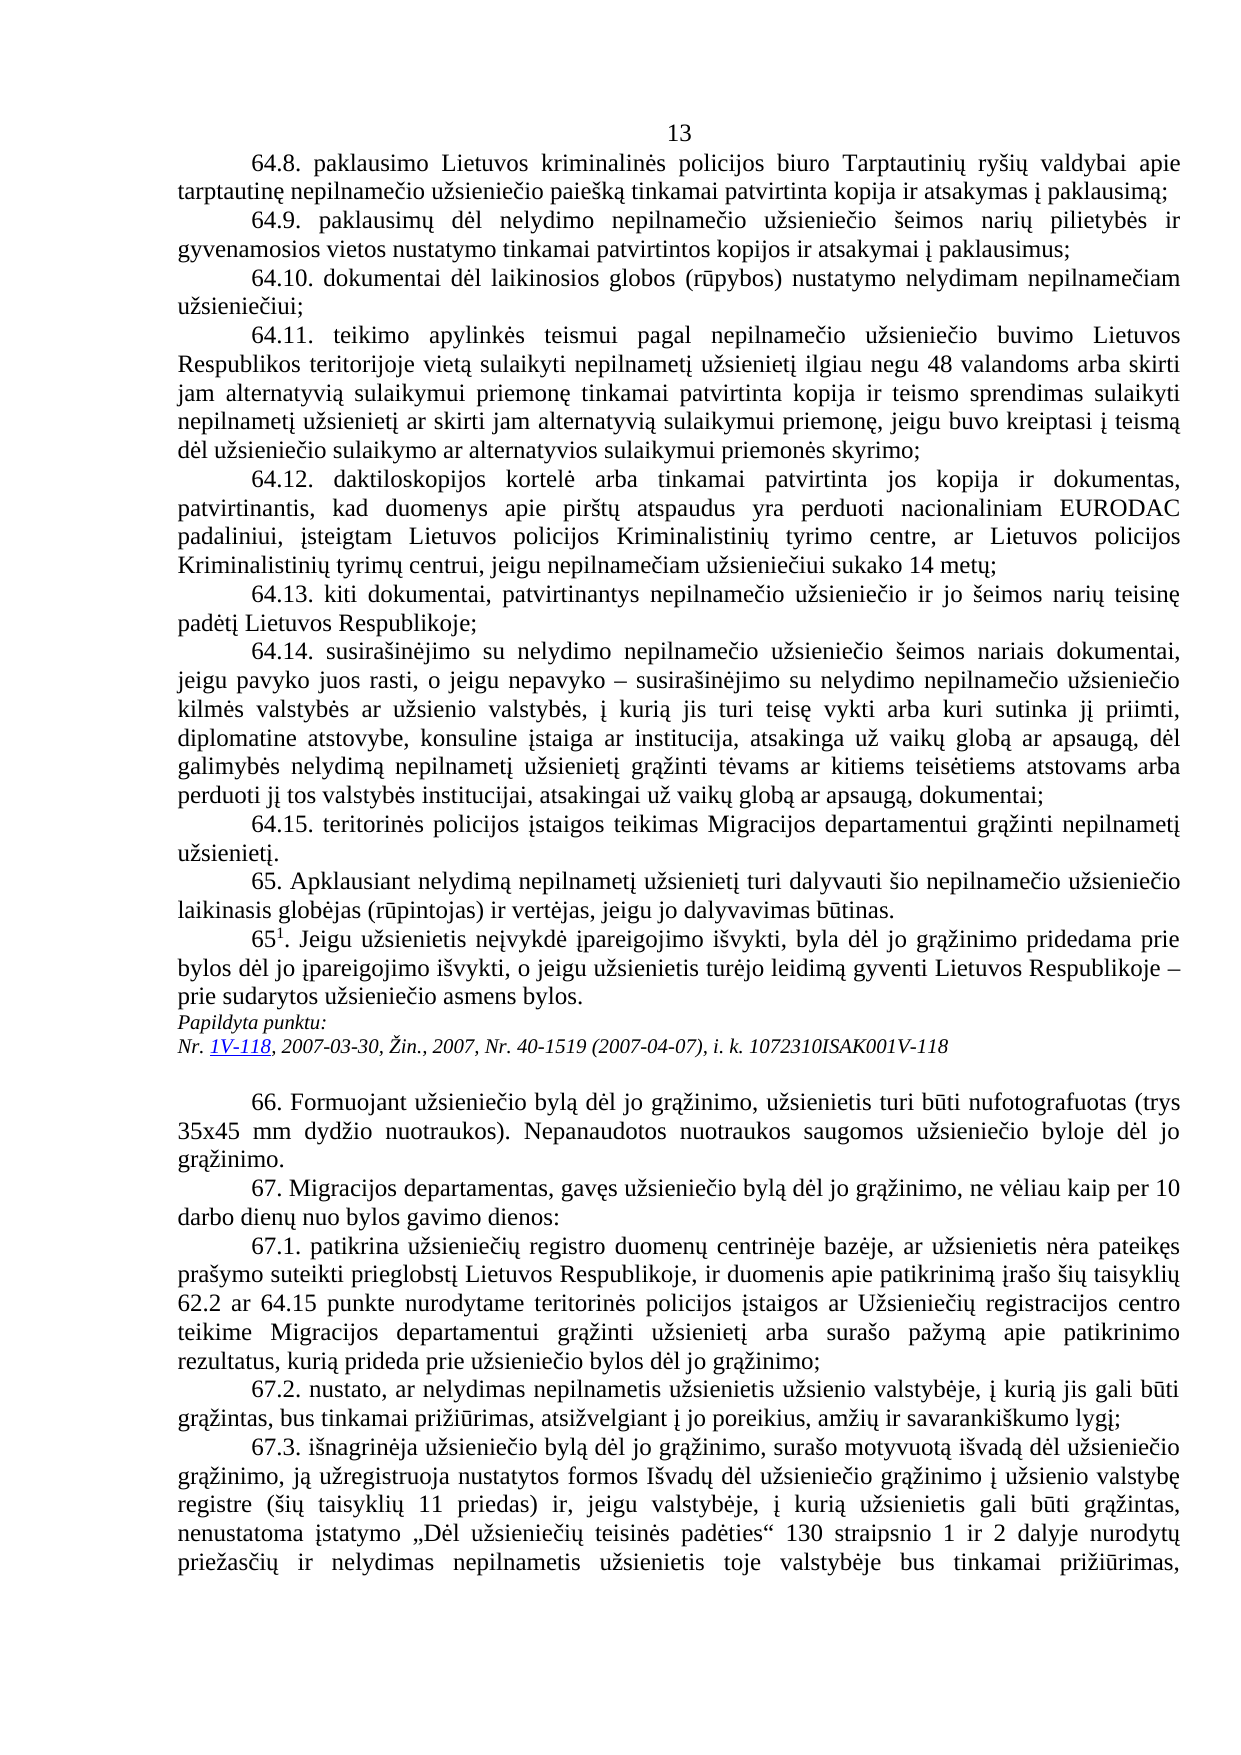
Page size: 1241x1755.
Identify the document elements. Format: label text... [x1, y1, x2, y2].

text 67. Migracijos departamentas, gavęs užsieniečio bylą dėl jo grąžinimo, ne vėliau kaip per 10 darbo dienų nuo bylos gavimo dienos: [177, 1173, 1181, 1231]
text 64.12. daktiloskopijos kortelė arba tinkamai patvirtinta jos kopija ir dokumentas, patvirtinantis, kad duomenys apie pirštų atspaudus yra perduoti nacionaliniam EURODAC padaliniui, įsteigtam Lietuvos policijos Kriminalistinių tyrimo centre, ar Lietuvos policijos Kriminalistinių tyrimų centrui, jeigu nepilnamečiam užsieniečiui sukako 14 metų; [177, 464, 1181, 579]
text 64.11. teikimo apylinkės teismui pagal nepilnamečio užsieniečio buvimo Lietuvos Respublikos teritorijoje vietą sulaikyti nepilnametį užsienietį ilgiau negu 48 valandoms arba skirti jam alternatyvią sulaikymui priemonę tinkamai patvirtinta kopija ir teismo sprendimas sulaikyti nepilnametį užsienietį ar skirti jam alternatyvią sulaikymui priemonę, jeigu buvo kreiptasi į teismą dėl užsieniečio sulaikymo ar alternatyvios sulaikymui priemonės skyrimo; [177, 320, 1181, 464]
text 64.9. paklausimų dėl nelydimo nepilnamečio užsieniečio šeimos narių pilietybės ir gyvenamosios vietos nustatymo tinkamai patvirtintos kopijos ir atsakymai į paklausimus; [177, 205, 1181, 263]
text 64.15. teritorinės policijos įstaigos teikimas Migracijos departamentui grąžinti nepilnametį užsienietį. [177, 809, 1181, 866]
text 67.2. nustato, ar nelydimas nepilnametis užsienietis užsienio valstybėje, į kurią jis gali būti grąžintas, bus tinkamai prižiūrimas, atsižvelgiant į jo poreikius, amžių ir savarankiškumo lygį; [177, 1374, 1181, 1432]
text 64.8. paklausimo Lietuvos kriminalinės policijos biuro Tarptautinių ryšių valdybai apie tarptautinę nepilnamečio užsieniečio paiešką tinkamai patvirtinta kopija ir atsakymas į paklausimą; [177, 148, 1181, 205]
text Papildyta punktu: [177, 1010, 1181, 1034]
text 65. Apklausiant nelydimą nepilnametį užsienietį turi dalyvauti šio nepilnamečio užsieniečio laikinasis globėjas (rūpintojas) ir vertėjas, jeigu jo dalyvavimas būtinas. [177, 866, 1181, 924]
text 67.3. išnagrinėja užsieniečio bylą dėl jo grąžinimo, surašo motyvuotą išvadą dėl užsieniečio grąžinimo, ją užregistruoja nustatytos formos Išvadų dėl užsieniečio grąžinimo į užsienio valstybę registre (šių taisyklių 11 priedas) ir, jeigu valstybėje, į kurią užsienietis gali būti grąžintas, nenustatoma įstatymo „Dėl užsieniečių teisinės padėties“ 130 straipsnio 1 ir 2 dalyje nurodytų priežasčių ir nelydimas nepilnametis užsienietis toje valstybėje bus tinkamai prižiūrimas, [177, 1432, 1181, 1576]
text 64.10. dokumentai dėl laikinosios globos (rūpybos) nustatymo nelydimam nepilnamečiam užsieniečiui; [177, 263, 1181, 320]
text Nr. 1V-118, 2007-03-30, Žin., 2007, Nr. 40-1519 (2007-04-07), i. k. 1072310ISAK001V-118 [177, 1034, 1181, 1058]
text 64.13. kiti dokumentai, patvirtinantys nepilnamečio užsieniečio ir jo šeimos narių teisinę padėtį Lietuvos Respublikoje; [177, 579, 1181, 636]
text 67.1. patikrina užsieniečių registro duomenų centrinėje bazėje, ar užsienietis nėra pateikęs prašymo suteikti prieglobstį Lietuvos Respublikoje, ir duomenis apie patikrinimą įrašo šių taisyklių 62.2 ar 64.15 punkte nurodytame teritorinės policijos įstaigos ar Užsieniečių registracijos centro teikime Migracijos departamentui grąžinti užsienietį arba surašo pažymą apie patikrinimo rezultatus, kurią prideda prie užsieniečio bylos dėl jo grąžinimo; [177, 1231, 1181, 1374]
text 66. Formuojant užsieniečio bylą dėl jo grąžinimo, užsienietis turi būti nufotografuotas (trys 35x45 mm dydžio nuotraukos). Nepanaudotos nuotraukos saugomos užsieniečio byloje dėl jo grąžinimo. [177, 1087, 1181, 1173]
text 64.14. susirašinėjimo su nelydimo nepilnamečio užsieniečio šeimos nariais dokumentai, jeigu pavyko juos rasti, o jeigu nepavyko – susirašinėjimo su nelydimo nepilnamečio užsieniečio kilmės valstybės ar užsienio valstybės, į kurią jis turi teisę vykti arba kuri sutinka jį priimti, diplomatine atstovybe, konsuline įstaiga ar institucija, atsakinga už vaikų globą ar apsaugą, dėl galimybės nelydimą nepilnametį užsienietį grąžinti tėvams ar kitiems teisėtiems atstovams arba perduoti jį tos valstybės institucijai, atsakingai už vaikų globą ar apsaugą, dokumentai; [177, 636, 1181, 809]
text 651. Jeigu užsienietis neįvykdė įpareigojimo išvykti, byla dėl jo grąžinimo pridedama prie bylos dėl jo įpareigojimo išvykti, o jeigu užsienietis turėjo leidimą gyventi Lietuvos Respublikoje – prie sudarytos užsieniečio asmens bylos. [177, 924, 1181, 1010]
